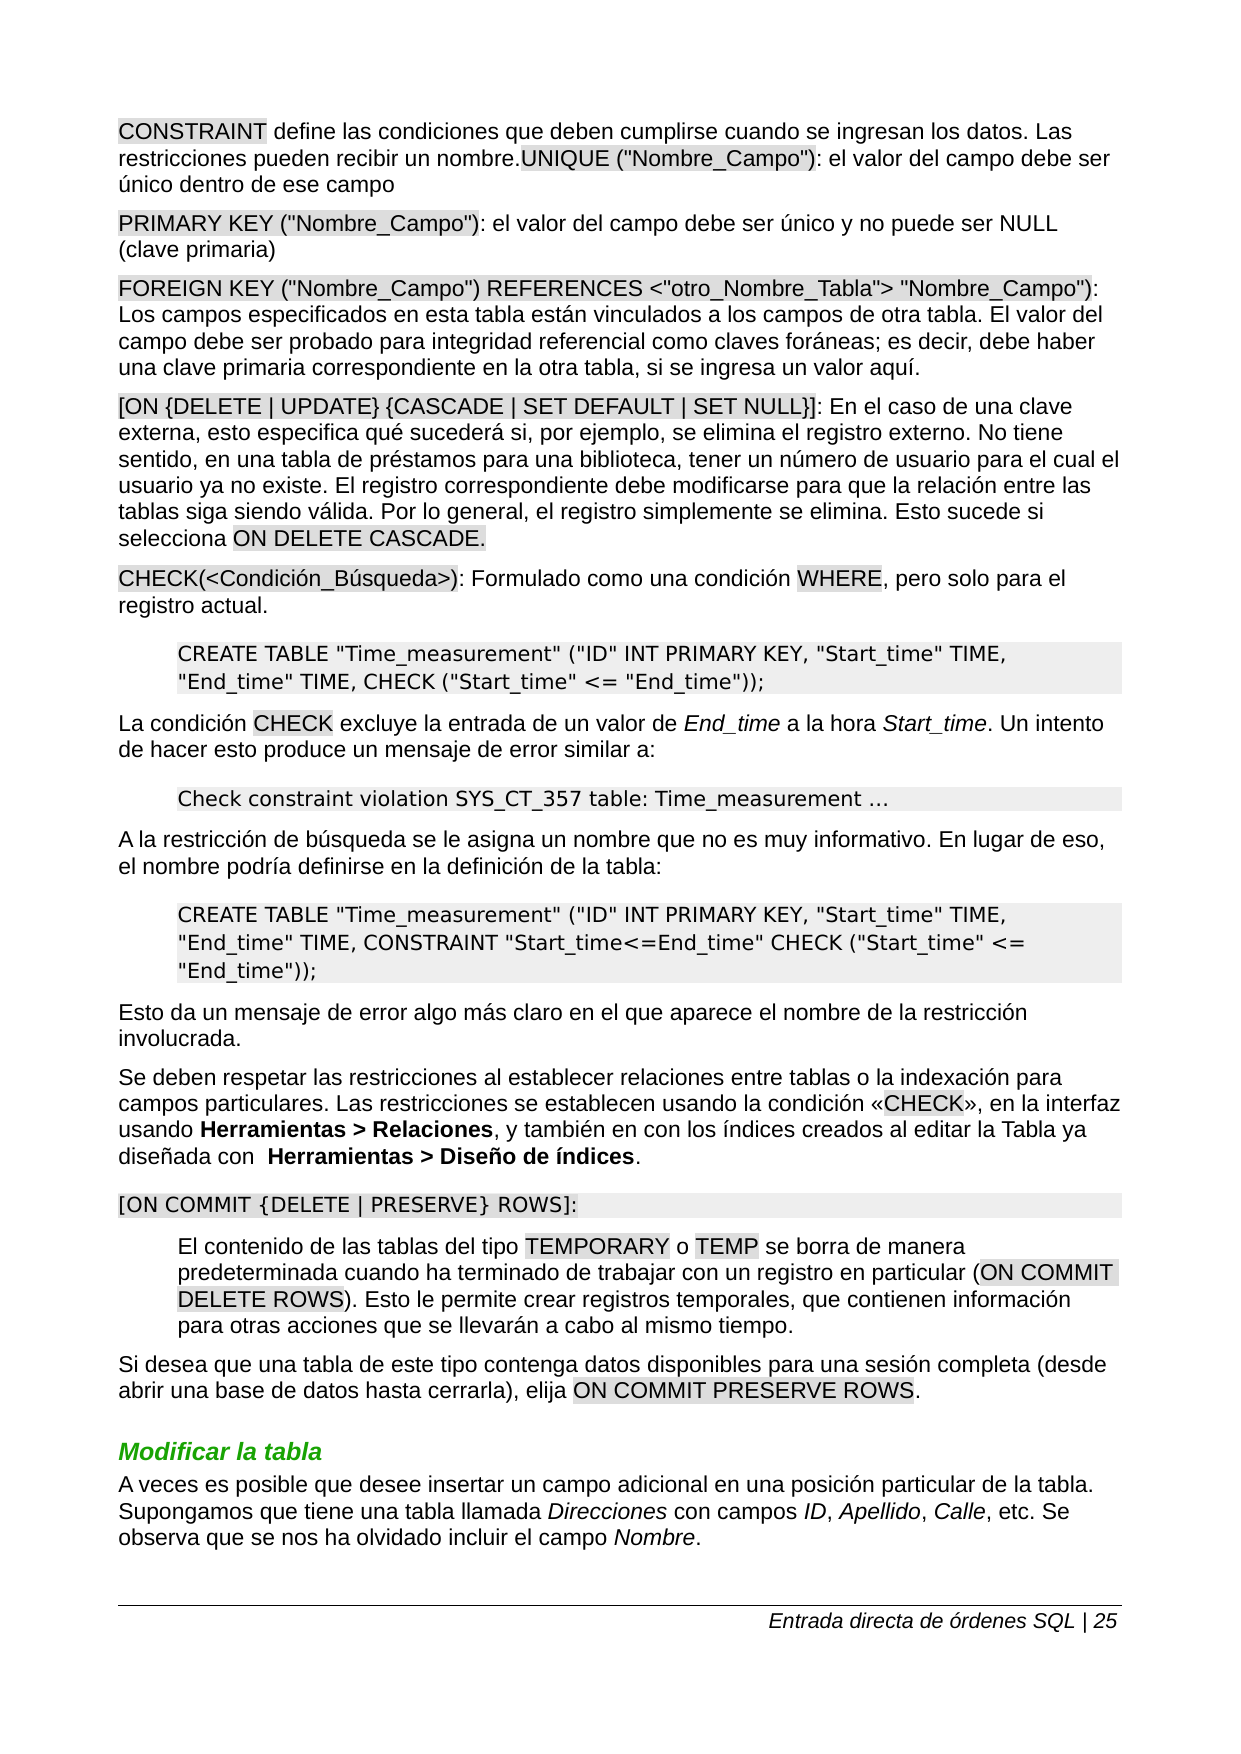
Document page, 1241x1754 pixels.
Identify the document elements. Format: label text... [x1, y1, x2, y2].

text FOREIGN KEY ("Nombre_Campo") REFERENCES <"otro_Nombre_Tabla"> "Nombre_Campo"): Los campos especificados en esta tabla están vinculados a los campos de otra tabla. El valor del campo debe ser probado para integridad referencial como claves foráneas; es decir, debe haber una clave primaria correspondiente en la otra tabla, si se ingresa un valor aquí. [118, 275, 1122, 380]
text CREATE TABLE "Time_measurement" ("ID" INT PRIMARY KEY, "Start_time" TIME, "End_time" TIME, CHECK ("Start_time" <= "End_time")); [177, 642, 1122, 694]
text El contenido de las tablas del tipo TEMPORARY o TEMP se borra de manera predeterminada cuando ha terminado de trabajar con un registro en particular (ON COMMIT DELETE ROWS). Esto le permite crear registros temporales, que contienen información para otras acciones que se llevarán a cabo al mismo tiempo. [177, 1233, 1122, 1338]
text [ON COMMIT {DELETE | PRESERVE} ROWS]: [118, 1193, 1122, 1218]
text A la restricción de búsqueda se le asigna un nombre que no es muy informativo. En lugar de eso, el nombre podría definirse en la definición de la tabla: [118, 826, 1122, 879]
text PRIMARY KEY ("Nombre_Campo"): el valor del campo debe ser único y no puede ser NULL (clave primaria) [118, 210, 1122, 262]
text Se deben respetar las restricciones al establecer relaciones entre tablas o la indexación para campos particulares. Las restricciones se establecen usando la condición «CHECK», en la interfaz usando Herramientas > Relaciones, y también en con los índices creados al editar la Tabla ya diseñada con Herramientas > Diseño de índices. [118, 1064, 1122, 1169]
text Check constraint violation SYS_CT_357 table: Time_measurement … [177, 787, 1122, 811]
text CHECK(<Condición_Búsqueda>): Formulado como una condición WHERE, pero solo para el registro actual. [118, 565, 1122, 618]
text CONSTRAINT define las condiciones que deben cumplirse cuando se ingresan los datos. Las restricciones pueden recibir un nombre.UNIQUE ("Nombre_Campo"): el valor del campo debe ser único dentro de ese campo [118, 118, 1122, 197]
text Esto da un mensaje de error algo más claro en el que aparece el nombre de la restricción involucrada. [118, 998, 1122, 1051]
text Si desea que una tabla de este tipo contenga datos disponibles para una sesión completa (desde abrir una base de datos hasta cerrarla), elija ON COMMIT PRESERVE ROWS. [118, 1351, 1122, 1404]
text A veces es posible que desee insertar un campo adicional en una posición particular de la tabla. Supongamos que tiene una tabla llamada Direcciones con campos ID, Apellido, Calle, etc. Se observa que se nos ha olvidado incluir el campo Nombre. [118, 1471, 1122, 1551]
text La condición CHECK excluye la entrada de un valor de End_time a la hora Start_time. Un intento de hacer esto produce un mensaje de error similar a: [118, 710, 1122, 762]
text CREATE TABLE "Time_measurement" ("ID" INT PRIMARY KEY, "Start_time" TIME, "End_time" TIME, CONSTRAINT "Start_time<=End_time" CHECK ("Start_time" <= "End_time")); [177, 903, 1122, 983]
subtitle Modificar la tabla [118, 1437, 1122, 1466]
text [ON {DELETE | UPDATE} {CASCADE | SET DEFAULT | SET NULL}]: En el caso de una clave externa, esto especifica qué sucederá si, por ejemplo, se elimina el registro externo. No tiene sentido, en una tabla de préstamos para una biblioteca, tener un número de usuario para el cual el usuario ya no existe. El registro correspondiente debe modificarse para que la relación entre las tablas siga siendo válida. Por lo general, el registro simplemente se elimina. Esto sucede si selecciona ON DELETE CASCADE. [118, 393, 1122, 553]
